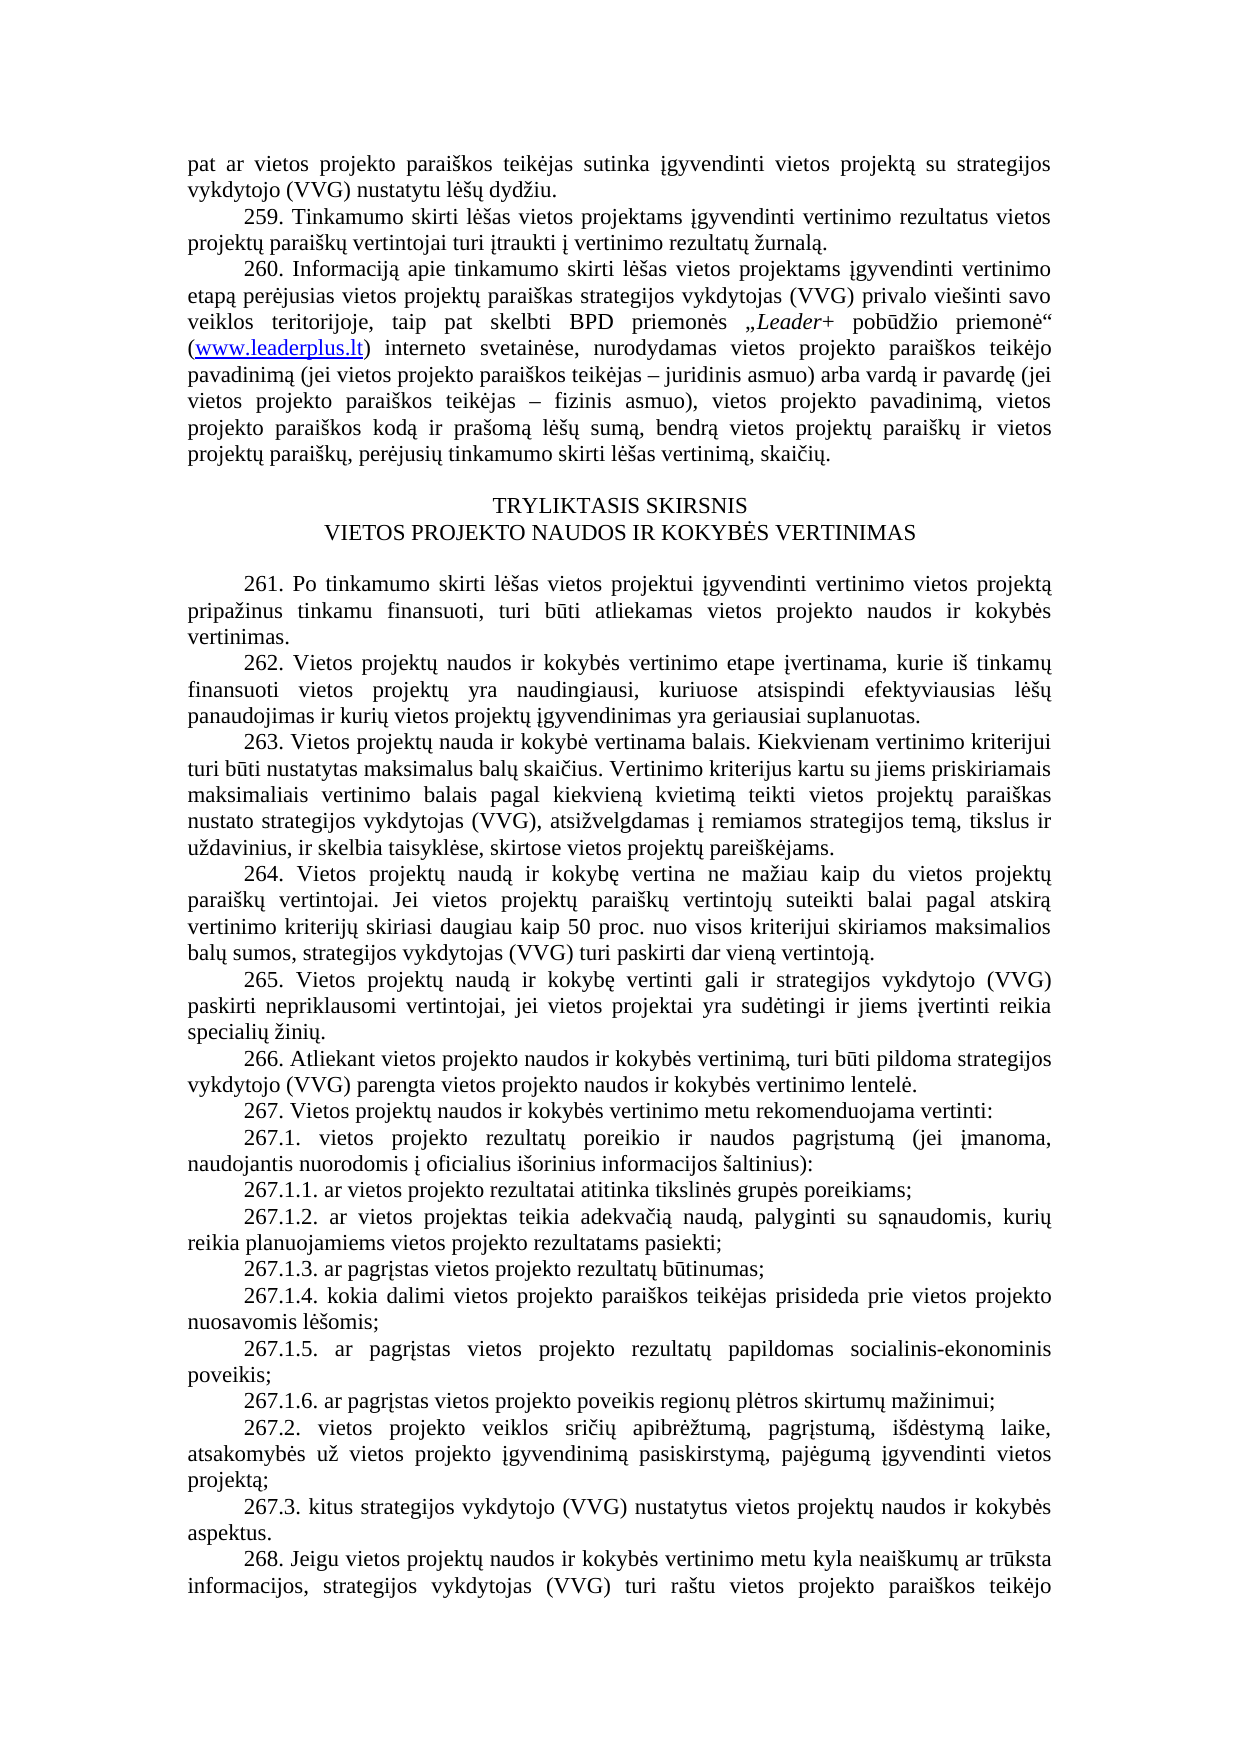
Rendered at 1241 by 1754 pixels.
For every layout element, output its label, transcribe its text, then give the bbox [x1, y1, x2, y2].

text 267.3. kitus strategijos vykdytojo (VVG) nustatytus vietos projektų naudos ir kokybės aspektus. [187, 1493, 1053, 1545]
text 268. Jeigu vietos projektų naudos ir kokybės vertinimo metu kyla neaiškumų ar trūksta informacijos, strategijos vykdytojas (VVG) turi raštu vietos projekto paraiškos teikėjo [187, 1545, 1053, 1598]
text 263. Vietos projektų nauda ir kokybė vertinama balais. Kiekvienam vertinimo kriterijui turi būti nustatytas maksimalus balų skaičius. Vertinimo kriterijus kartu su jiems priskiriamais maksimaliais vertinimo balais pagal kiekvieną kvietimą teikti vietos projektų paraiškas nustato strategijos vykdytojas (VVG), atsižvelgdamas į remiamos strategijos temą, tikslus ir uždavinius, ir skelbia taisyklėse, skirtose vietos projektų pareiškėjams. [187, 728, 1053, 860]
text 260. Informaciją apie tinkamumo skirti lėšas vietos projektams įgyvendinti vertinimo etapą perėjusias vietos projektų paraiškas strategijos vykdytojas (VVG) privalo viešinti savo veiklos teritorijoje, taip pat skelbti BPD priemonės „Leader+ pobūdžio priemonė“ (www.leaderplus.lt) interneto svetainėse, nurodydamas vietos projekto paraiškos teikėjo pavadinimą (jei vietos projekto paraiškos teikėjas – juridinis asmuo) arba vardą ir pavardę (jei vietos projekto paraiškos teikėjas – fizinis asmuo), vietos projekto pavadinimą, vietos projekto paraiškos kodą ir prašomą lėšų sumą, bendrą vietos projektų paraiškų ir vietos projektų paraiškų, perėjusių tinkamumo skirti lėšas vertinimą, skaičių. [187, 255, 1053, 466]
text 264. Vietos projektų naudą ir kokybę vertina ne mažiau kaip du vietos projektų paraiškų vertintojai. Jei vietos projektų paraiškų vertintojų suteikti balai pagal atskirą vertinimo kriterijų skiriasi daugiau kaip 50 proc. nuo visos kriterijui skiriamos maksimalios balų sumos, strategijos vykdytojas (VVG) turi paskirti dar vieną vertintoją. [187, 860, 1053, 966]
text 267.2. vietos projekto veiklos sričių apibrėžtumą, pagrįstumą, išdėstymą laike, atsakomybės už vietos projekto įgyvendinimą pasiskirstymą, pajėgumą įgyvendinti vietos projektą; [187, 1414, 1053, 1493]
text 267.1.2. ar vietos projektas teikia adekvačią naudą, palyginti su sąnaudomis, kurių reikia planuojamiems vietos projekto rezultatams pasiekti; [187, 1203, 1053, 1256]
text 261. Po tinkamumo skirti lėšas vietos projektui įgyvendinti vertinimo vietos projektą pripažinus tinkamu finansuoti, turi būti atliekamas vietos projekto naudos ir kokybės vertinimas. [187, 570, 1053, 649]
text VIETOS projekto NAUDOS IR KOKYBĖS VERTINIMAS [187, 519, 1053, 545]
text 262. Vietos projektų naudos ir kokybės vertinimo etape įvertinama, kurie iš tinkamų finansuoti vietos projektų yra naudingiausi, kuriuose atsispindi efektyviausias lėšų panaudojimas ir kurių vietos projektų įgyvendinimas yra geriausiai suplanuotas. [187, 649, 1053, 728]
text pat ar vietos projekto paraiškos teikėjas sutinka įgyvendinti vietos projektą su strategijos vykdytojo (VVG) nustatytu lėšų dydžiu. [187, 150, 1053, 203]
text TRYLIKTASIS SKIRSNIS [187, 493, 1053, 519]
text 267.1.4. kokia dalimi vietos projekto paraiškos teikėjas prisideda prie vietos projekto nuosavomis lėšomis; [187, 1282, 1053, 1334]
text 267.1.3. ar pagrįstas vietos projekto rezultatų būtinumas; [187, 1256, 1053, 1282]
text 267.1.5. ar pagrįstas vietos projekto rezultatų papildomas socialinis-ekonominis poveikis; [187, 1334, 1053, 1387]
text 267.1.6. ar pagrįstas vietos projekto poveikis regionų plėtros skirtumų mažinimui; [187, 1387, 1053, 1414]
text 267.1. vietos projekto rezultatų poreikio ir naudos pagrįstumą (jei įmanoma, naudojantis nuorodomis į oficialius išorinius informacijos šaltinius): [187, 1124, 1053, 1176]
text 265. Vietos projektų naudą ir kokybę vertinti gali ir strategijos vykdytojo (VVG) paskirti nepriklausomi vertintojai, jei vietos projektai yra sudėtingi ir jiems įvertinti reikia specialių žinių. [187, 966, 1053, 1045]
text 259. Tinkamumo skirti lėšas vietos projektams įgyvendinti vertinimo rezultatus vietos projektų paraiškų vertintojai turi įtraukti į vertinimo rezultatų žurnalą. [187, 203, 1053, 255]
text 267.1.1. ar vietos projekto rezultatai atitinka tikslinės grupės poreikiams; [187, 1176, 1053, 1203]
text 266. Atliekant vietos projekto naudos ir kokybės vertinimą, turi būti pildoma strategijos vykdytojo (VVG) parengta vietos projekto naudos ir kokybės vertinimo lentelė. [187, 1045, 1053, 1097]
text 267. Vietos projektų naudos ir kokybės vertinimo metu rekomenduojama vertinti: [187, 1097, 1053, 1124]
